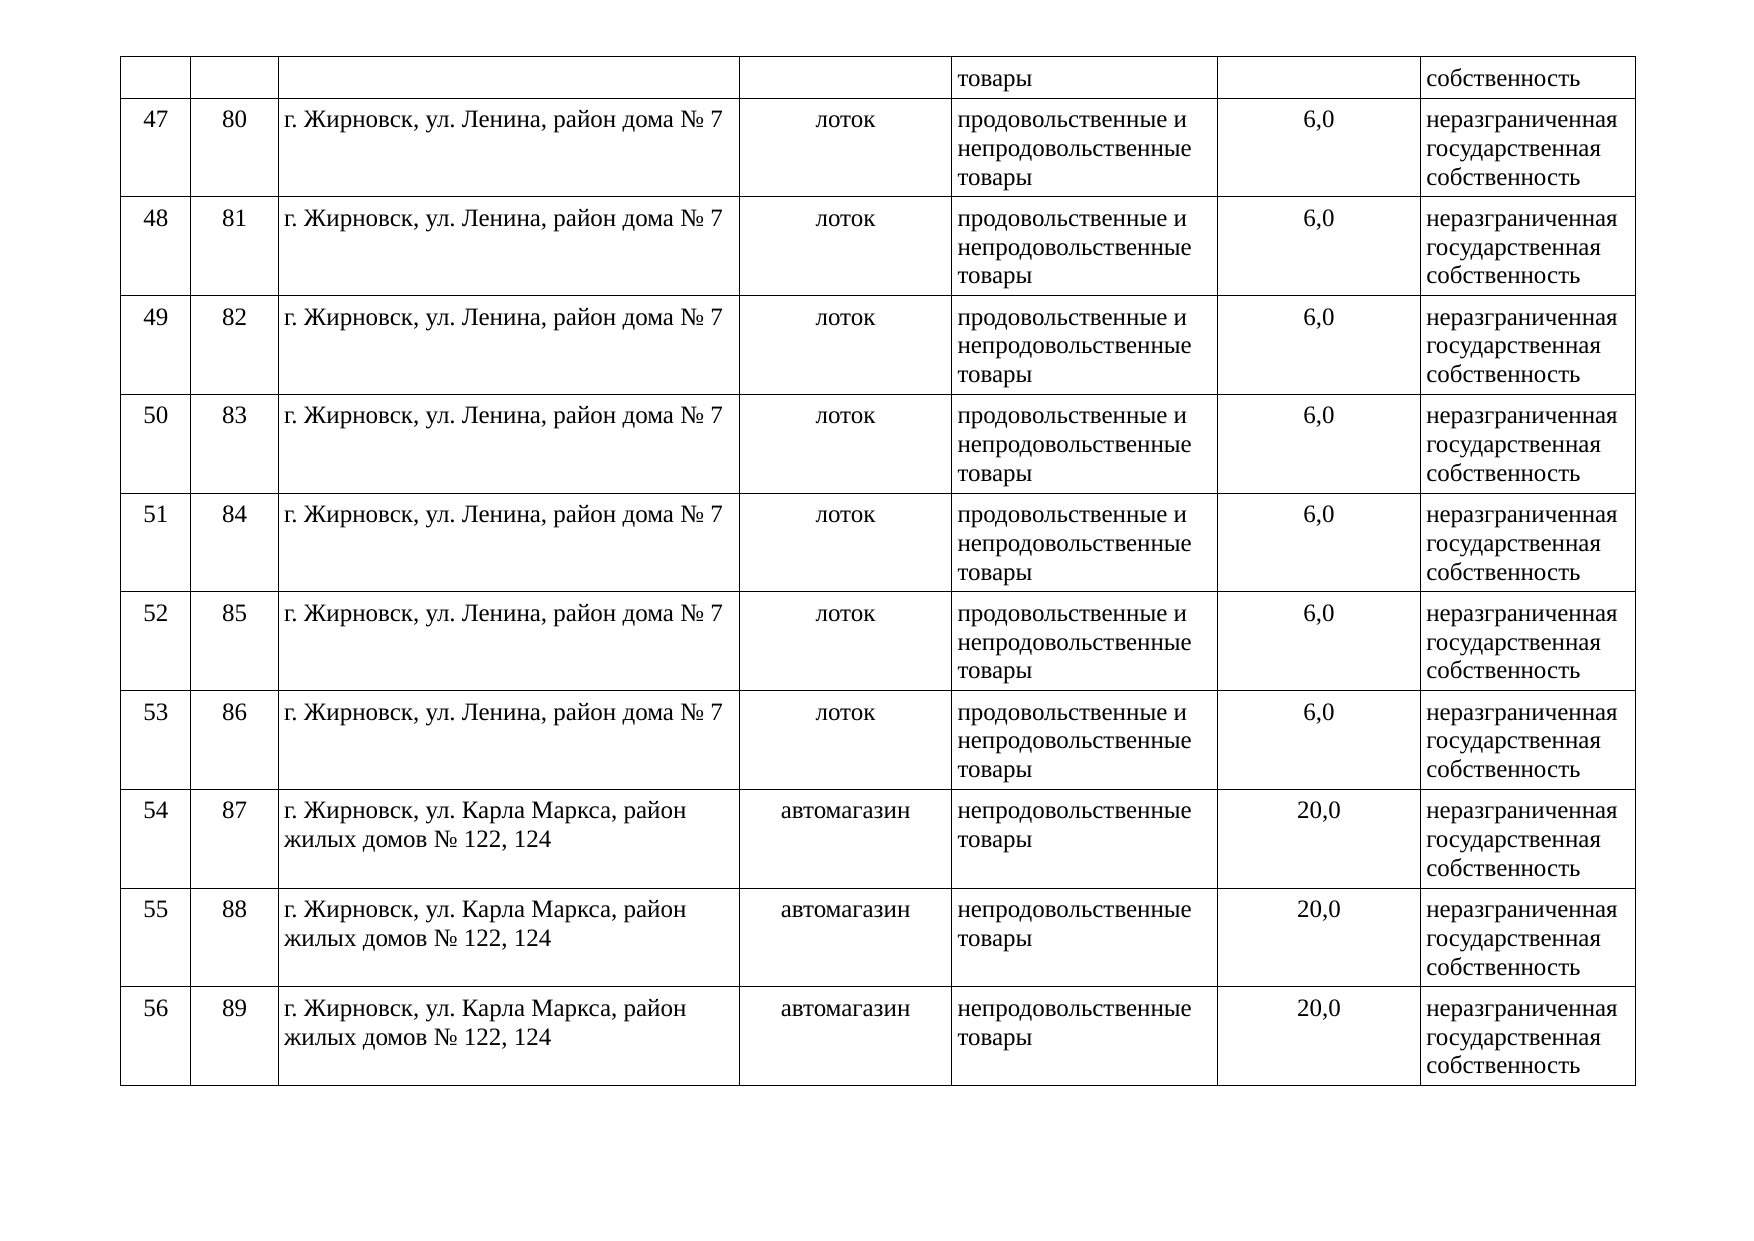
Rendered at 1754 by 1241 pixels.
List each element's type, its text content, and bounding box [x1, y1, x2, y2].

table_cell товары [952, 57, 1217, 97]
table_cell неразграниченная государственная собственность [1421, 99, 1635, 196]
table_cell лоток [740, 395, 951, 492]
table_cell продовольственные и непродовольственные товары [952, 691, 1217, 789]
table_cell непродовольственные товары [952, 790, 1217, 887]
table_cell неразграниченная государственная собственность [1421, 790, 1635, 887]
table_cell неразграниченная государственная собственность [1421, 395, 1635, 492]
table_cell [279, 57, 739, 97]
table_cell [121, 57, 190, 97]
table_cell г. Жирновск, ул. Карла Маркса, район жилых домов № 122, 124 [279, 889, 739, 986]
table_cell 50 [121, 395, 190, 492]
table_cell продовольственные и непродовольственные товары [952, 395, 1217, 492]
table_cell г. Жирновск, ул. Ленина, район дома № 7 [279, 592, 739, 690]
table_cell 20,0 [1218, 790, 1420, 887]
table_cell 20,0 [1218, 889, 1420, 986]
table_cell неразграниченная государственная собственность [1421, 494, 1635, 591]
table_cell 56 [121, 987, 190, 1085]
table_cell неразграниченная государственная собственность [1421, 691, 1635, 789]
table_cell 53 [121, 691, 190, 789]
table_cell 6,0 [1218, 592, 1420, 690]
table_cell 80 [191, 99, 278, 196]
table_cell 6,0 [1218, 691, 1420, 789]
table_cell продовольственные и непродовольственные товары [952, 296, 1217, 394]
table_cell г. Жирновск, ул. Ленина, район дома № 7 [279, 296, 739, 394]
table_cell автомагазин [740, 889, 951, 986]
table_cell неразграниченная государственная собственность [1421, 197, 1635, 295]
table_cell 82 [191, 296, 278, 394]
table_cell 54 [121, 790, 190, 887]
table_cell автомагазин [740, 987, 951, 1085]
table_cell 86 [191, 691, 278, 789]
table_cell 48 [121, 197, 190, 295]
table_cell [1218, 57, 1420, 97]
table_cell продовольственные и непродовольственные товары [952, 197, 1217, 295]
table_cell 85 [191, 592, 278, 690]
table_cell лоток [740, 691, 951, 789]
table_cell 49 [121, 296, 190, 394]
table_cell 6,0 [1218, 99, 1420, 196]
table_cell лоток [740, 197, 951, 295]
table_cell продовольственные и непродовольственные товары [952, 494, 1217, 591]
table_cell 20,0 [1218, 987, 1420, 1085]
table_cell 6,0 [1218, 395, 1420, 492]
table_cell лоток [740, 592, 951, 690]
table_cell собственность [1421, 57, 1635, 97]
table_cell г. Жирновск, ул. Карла Маркса, район жилых домов № 122, 124 [279, 790, 739, 887]
table_cell 88 [191, 889, 278, 986]
table_cell [191, 57, 278, 97]
table_cell 52 [121, 592, 190, 690]
table_cell г. Жирновск, ул. Ленина, район дома № 7 [279, 99, 739, 196]
table_cell лоток [740, 494, 951, 591]
table_cell продовольственные и непродовольственные товары [952, 99, 1217, 196]
table_cell неразграниченная государственная собственность [1421, 296, 1635, 394]
table_cell неразграниченная государственная собственность [1421, 592, 1635, 690]
table_cell г. Жирновск, ул. Карла Маркса, район жилых домов № 122, 124 [279, 987, 739, 1085]
table_cell 6,0 [1218, 197, 1420, 295]
table_cell 6,0 [1218, 494, 1420, 591]
table_cell продовольственные и непродовольственные товары [952, 592, 1217, 690]
table_cell непродовольственные товары [952, 889, 1217, 986]
table_cell 89 [191, 987, 278, 1085]
table_cell автомагазин [740, 790, 951, 887]
table_cell 87 [191, 790, 278, 887]
table_cell 84 [191, 494, 278, 591]
table_cell 6,0 [1218, 296, 1420, 394]
table_cell 55 [121, 889, 190, 986]
table_cell лоток [740, 99, 951, 196]
table_cell г. Жирновск, ул. Ленина, район дома № 7 [279, 494, 739, 591]
table_cell неразграниченная государственная собственность [1421, 987, 1635, 1085]
table_cell неразграниченная государственная собственность [1421, 889, 1635, 986]
table_cell 47 [121, 99, 190, 196]
table_cell г. Жирновск, ул. Ленина, район дома № 7 [279, 197, 739, 295]
table_cell 83 [191, 395, 278, 492]
table_cell [740, 57, 951, 97]
table_cell г. Жирновск, ул. Ленина, район дома № 7 [279, 691, 739, 789]
table_cell 51 [121, 494, 190, 591]
table_cell г. Жирновск, ул. Ленина, район дома № 7 [279, 395, 739, 492]
table_cell непродовольственные товары [952, 987, 1217, 1085]
table_cell лоток [740, 296, 951, 394]
table_cell 81 [191, 197, 278, 295]
